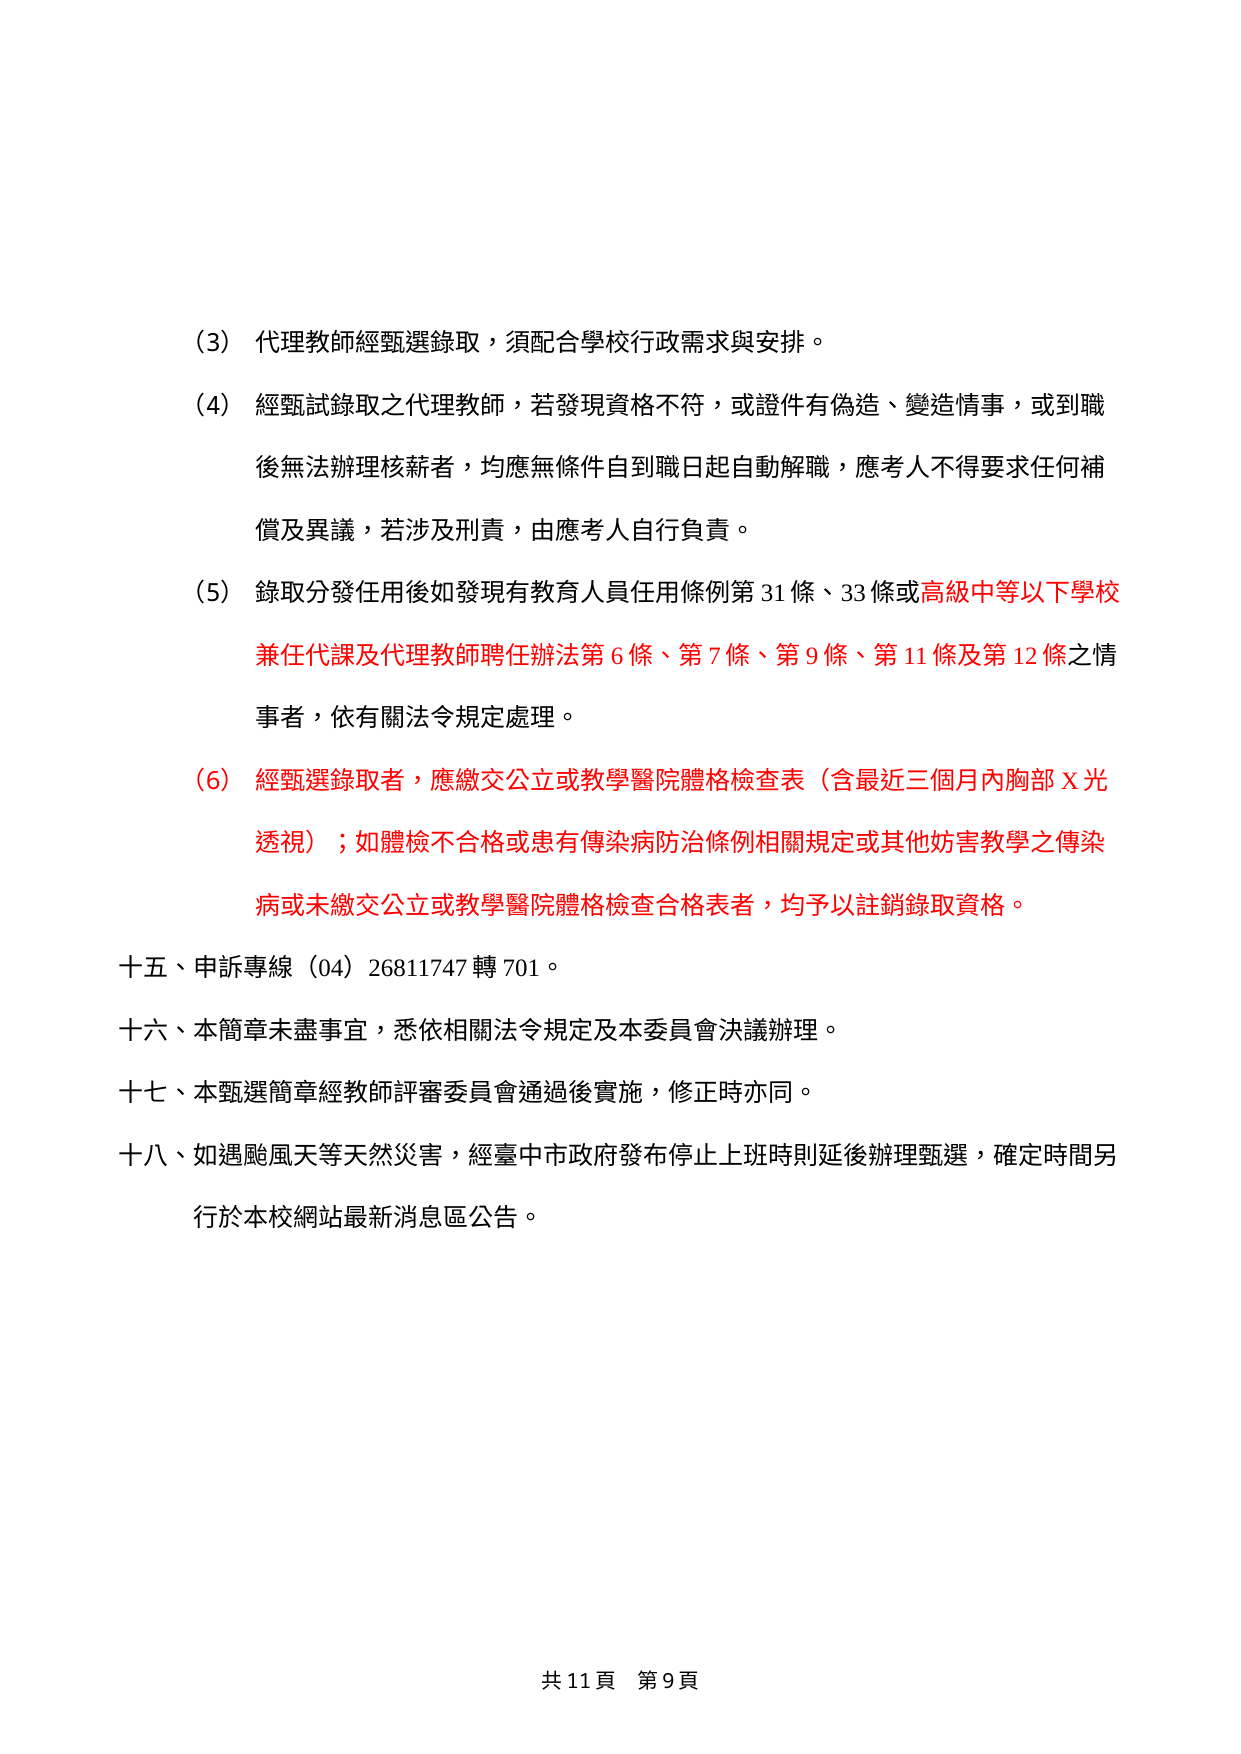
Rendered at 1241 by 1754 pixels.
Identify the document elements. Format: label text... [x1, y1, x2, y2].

text 十八、如遇颱風天等天然災害，經臺中市政府發布停止上班時則延後辦理甄選，確定時間另行於本校網站最新消息區公告。 [118, 1112, 1122, 1237]
list 經甄選錄取者，應繳交公立或教學醫院體格檢查表（含最近三個月內胸部X光透視）；如體檢不合格或患有傳染病防治條例相關規定或其他妨害教學之傳染病或未繳交公立或教學醫院體格檢查合格表者，均予以註銷錄取資格。 [181, 737, 1122, 924]
text 十五、申訴專線（04）26811747轉701。 [118, 924, 1122, 987]
list 代理教師經甄選錄取，須配合學校行政需求與安排。 [181, 299, 1122, 362]
list 錄取分發任用後如發現有教育人員任用條例第31條、33條或高級中等以下學校兼任代課及代理教師聘任辦法第6條、第7條、第9條、第11條及第12條之情事者，依有關法令規定處理。 [181, 549, 1122, 737]
list 經甄試錄取之代理教師，若發現資格不符，或證件有偽造、變造情事，或到職後無法辦理核薪者，均應無條件自到職日起自動解職，應考人不得要求任何補償及異議，若涉及刑責，由應考人自行負責。 [181, 362, 1122, 549]
text 十七、本甄選簡章經教師評審委員會通過後實施，修正時亦同。 [118, 1049, 1122, 1112]
text 十六、本簡章未盡事宜，悉依相關法令規定及本委員會決議辦理。 [118, 987, 1122, 1049]
